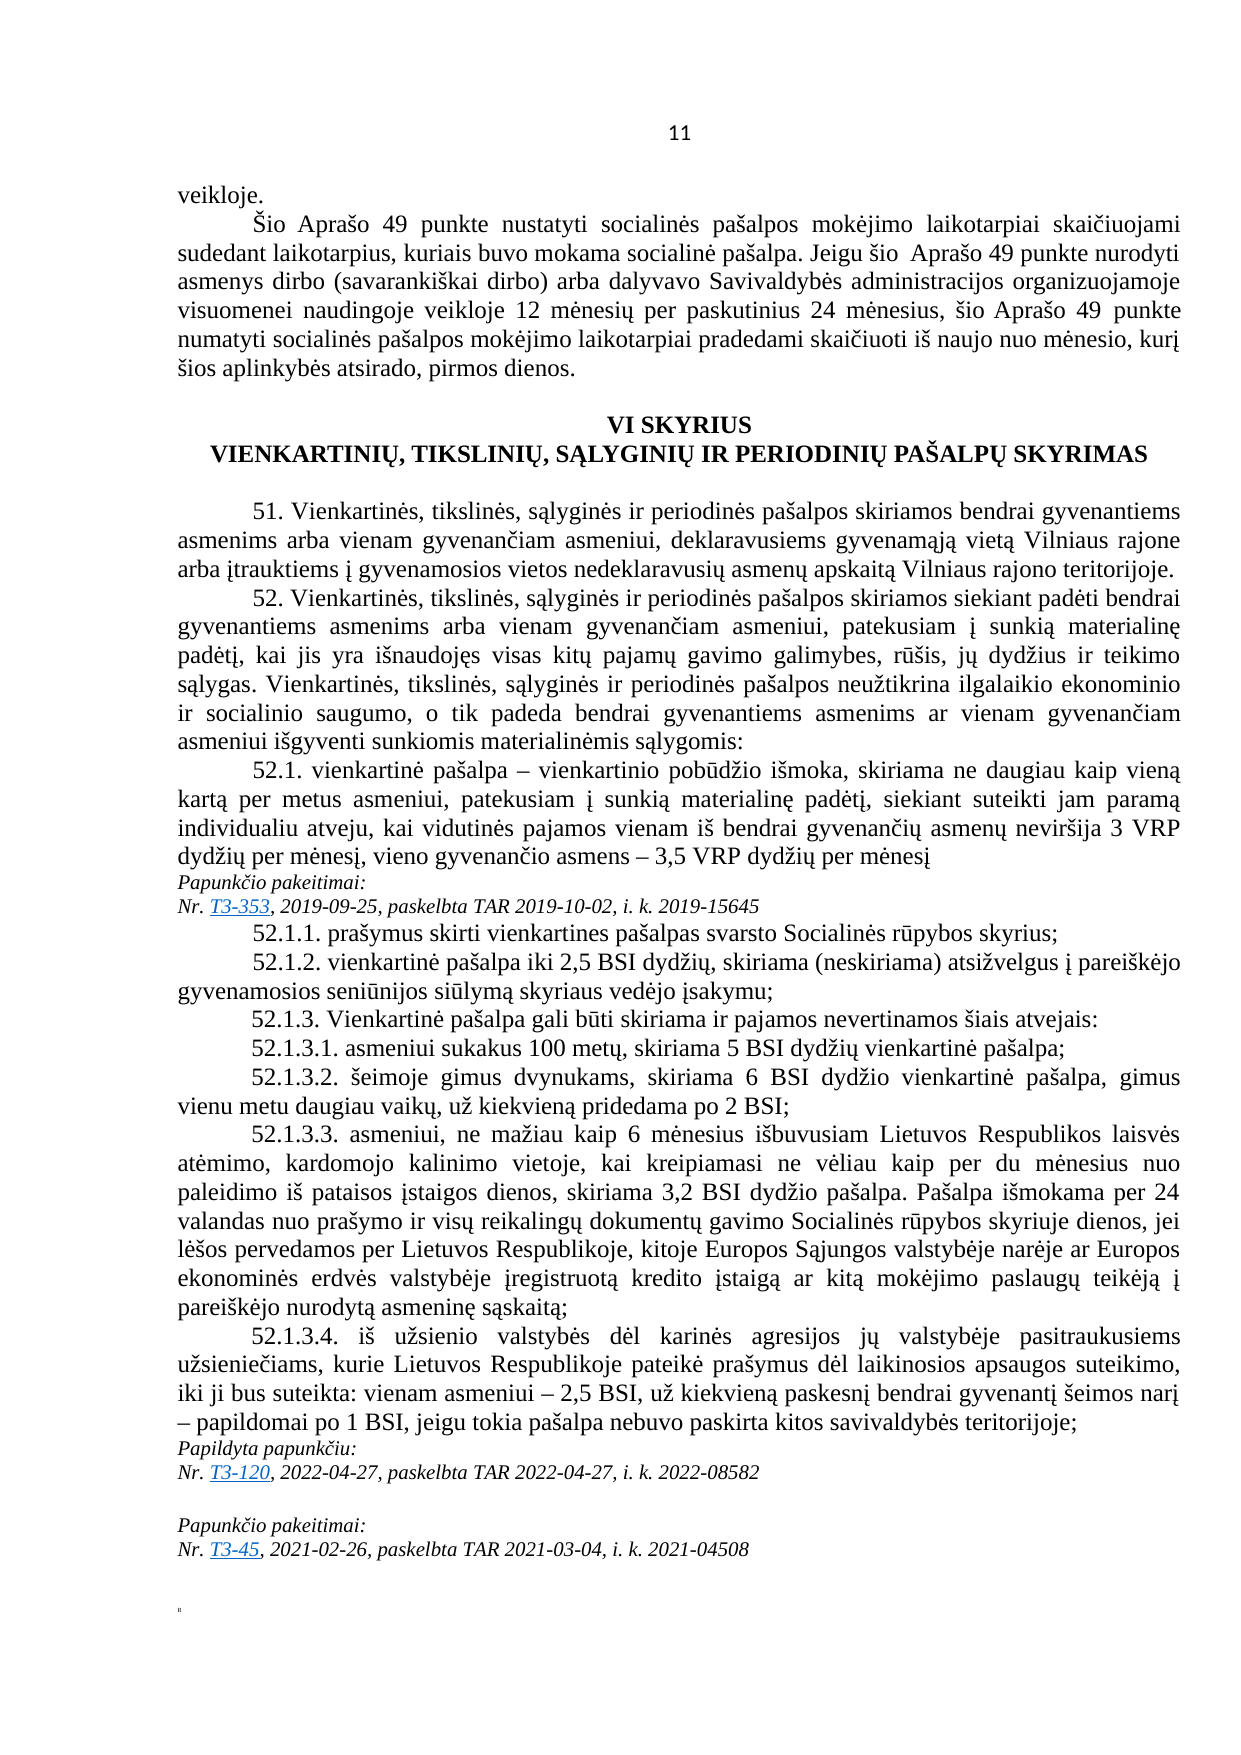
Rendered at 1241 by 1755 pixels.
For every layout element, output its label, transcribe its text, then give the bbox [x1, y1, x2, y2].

text 52.1.2. vienkartinė pašalpa iki 2,5 BSI dydžių, skiriama (neskiriama) atsižvelgus į pareiškėjo gyvenamosios seniūnijos siūlymą skyriaus vedėjo įsakymu; [177, 947, 1181, 1004]
text 52.1.3. Vienkartinė pašalpa gali būti skiriama ir pajamos nevertinamos šiais atvejais: [177, 1004, 1181, 1033]
text Nr. T3-45, 2021-02-26, paskelbta TAR 2021-03-04, i. k. 2021-04508 [177, 1537, 1181, 1561]
text 52.1.3.2. šeimoje gimus dvynukams, skiriama 6 BSI dydžio vienkartinė pašalpa, gimus vienu metu daugiau vaikų, už kiekvieną pridedama po 2 BSI; [177, 1062, 1181, 1119]
text Papildyta papunkčiu: [177, 1436, 1181, 1460]
text 52.1.3.4. iš užsienio valstybės dėl karinės agresijos jų valstybėje pasitraukusiems užsieniečiams, kurie Lietuvos Respublikoje pateikė prašymus dėl laikinosios apsaugos suteikimo, iki ji bus suteikta: vienam asmeniui – 2,5 BSI, už kiekvieną paskesnį bendrai gyvenantį šeimos narį – papildomai po 1 BSI, jeigu tokia pašalpa nebuvo paskirta kitos savivaldybės teritorijoje; [177, 1321, 1181, 1436]
text Papunkčio pakeitimai: [177, 1513, 1181, 1537]
text veikloje. [177, 180, 1181, 209]
text Nr. T3-120, 2022-04-27, paskelbta TAR 2022-04-27, i. k. 2022-08582 [177, 1460, 1181, 1484]
text 52.1. vienkartinė pašalpa – vienkartinio pobūdžio išmoka, skiriama ne daugiau kaip vieną kartą per metus asmeniui, patekusiam į sunkią materialinę padėtį, siekiant suteikti jam paramą individualiu atveju, kai vidutinės pajamos vienam iš bendrai gyvenančių asmenų neviršija 3 VRP dydžių per mėnesį, vieno gyvenančio asmens – 3,5 VRP dydžių per mėnesį [177, 755, 1181, 870]
text Nr. T3-353, 2019-09-25, paskelbta TAR 2019-10-02, i. k. 2019-15645 [177, 894, 1181, 918]
text 52.1.3.1. asmeniui sukakus 100 metų, skiriama 5 BSI dydžių vienkartinė pašalpa; [177, 1033, 1181, 1062]
text 51. Vienkartinės, tikslinės, sąlyginės ir periodinės pašalpos skiriamos bendrai gyvenantiems asmenims arba vienam gyvenančiam asmeniui, deklaravusiems gyvenamąją vietą Vilniaus rajone arba įtrauktiems į gyvenamosios vietos nedeklaravusių asmenų apskaitą Vilniaus rajono teritorijoje. [177, 496, 1181, 583]
text Papunkčio pakeitimai: [177, 870, 1181, 894]
text 52. Vienkartinės, tikslinės, sąlyginės ir periodinės pašalpos skiriamos siekiant padėti bendrai gyvenantiems asmenims arba vienam gyvenančiam asmeniui, patekusiam į sunkią materialinę padėtį, kai jis yra išnaudojęs visas kitų pajamų gavimo galimybes, rūšis, jų dydžius ir teikimo sąlygas. Vienkartinės, tikslinės, sąlyginės ir periodinės pašalpos neužtikrina ilgalaikio ekonominio ir socialinio saugumo, o tik padeda bendrai gyvenantiems asmenims ar vienam gyvenančiam asmeniui išgyventi sunkiomis materialinėmis sąlygomis: [177, 583, 1181, 755]
text 52.1.3.3. asmeniui, ne mažiau kaip 6 mėnesius išbuvusiam Lietuvos Respublikos laisvės atėmimo, kardomojo kalinimo vietoje, kai kreipiamasi ne vėliau kaip per du mėnesius nuo paleidimo iš pataisos įstaigos dienos, skiriama 3,2 BSI dydžio pašalpa. Pašalpa išmokama per 24 valandas nuo prašymo ir visų reikalingų dokumentų gavimo Socialinės rūpybos skyriuje dienos, jei lėšos pervedamos per Lietuvos Respublikoje, kitoje Europos Sąjungos valstybėje narėje ar Europos ekonominės erdvės valstybėje įregistruotą kredito įstaigą ar kitą mokėjimo paslaugų teikėją į pareiškėjo nurodytą asmeninę sąskaitą; [177, 1119, 1181, 1321]
text VI SKYRIUS [177, 410, 1181, 439]
text VIENKARTINIŲ, TIKSLINIŲ, SĄLYGINIŲ IR PERIODINIŲ PAŠALPŲ SKYRIMAS [177, 439, 1181, 468]
text 52.1.1. prašymus skirti vienkartines pašalpas svarsto Socialinės rūpybos skyrius; [177, 918, 1181, 947]
text Šio Aprašo 49 punkte nustatyti socialinės pašalpos mokėjimo laikotarpiai skaičiuojami sudedant laikotarpius, kuriais buvo mokama socialinė pašalpa. Jeigu šio Aprašo 49 punkte nurodyti asmenys dirbo (savarankiškai dirbo) arba dalyvavo Savivaldybės administracijos organizuojamoje visuomenei naudingoje veikloje 12 mėnesių per paskutinius 24 mėnesius, šio Aprašo 49 punkte numatyti socialinės pašalpos mokėjimo laikotarpiai pradedami skaičiuoti iš naujo nuo mėnesio, kurį šios aplinkybės atsirado, pirmos dienos. [177, 209, 1181, 381]
